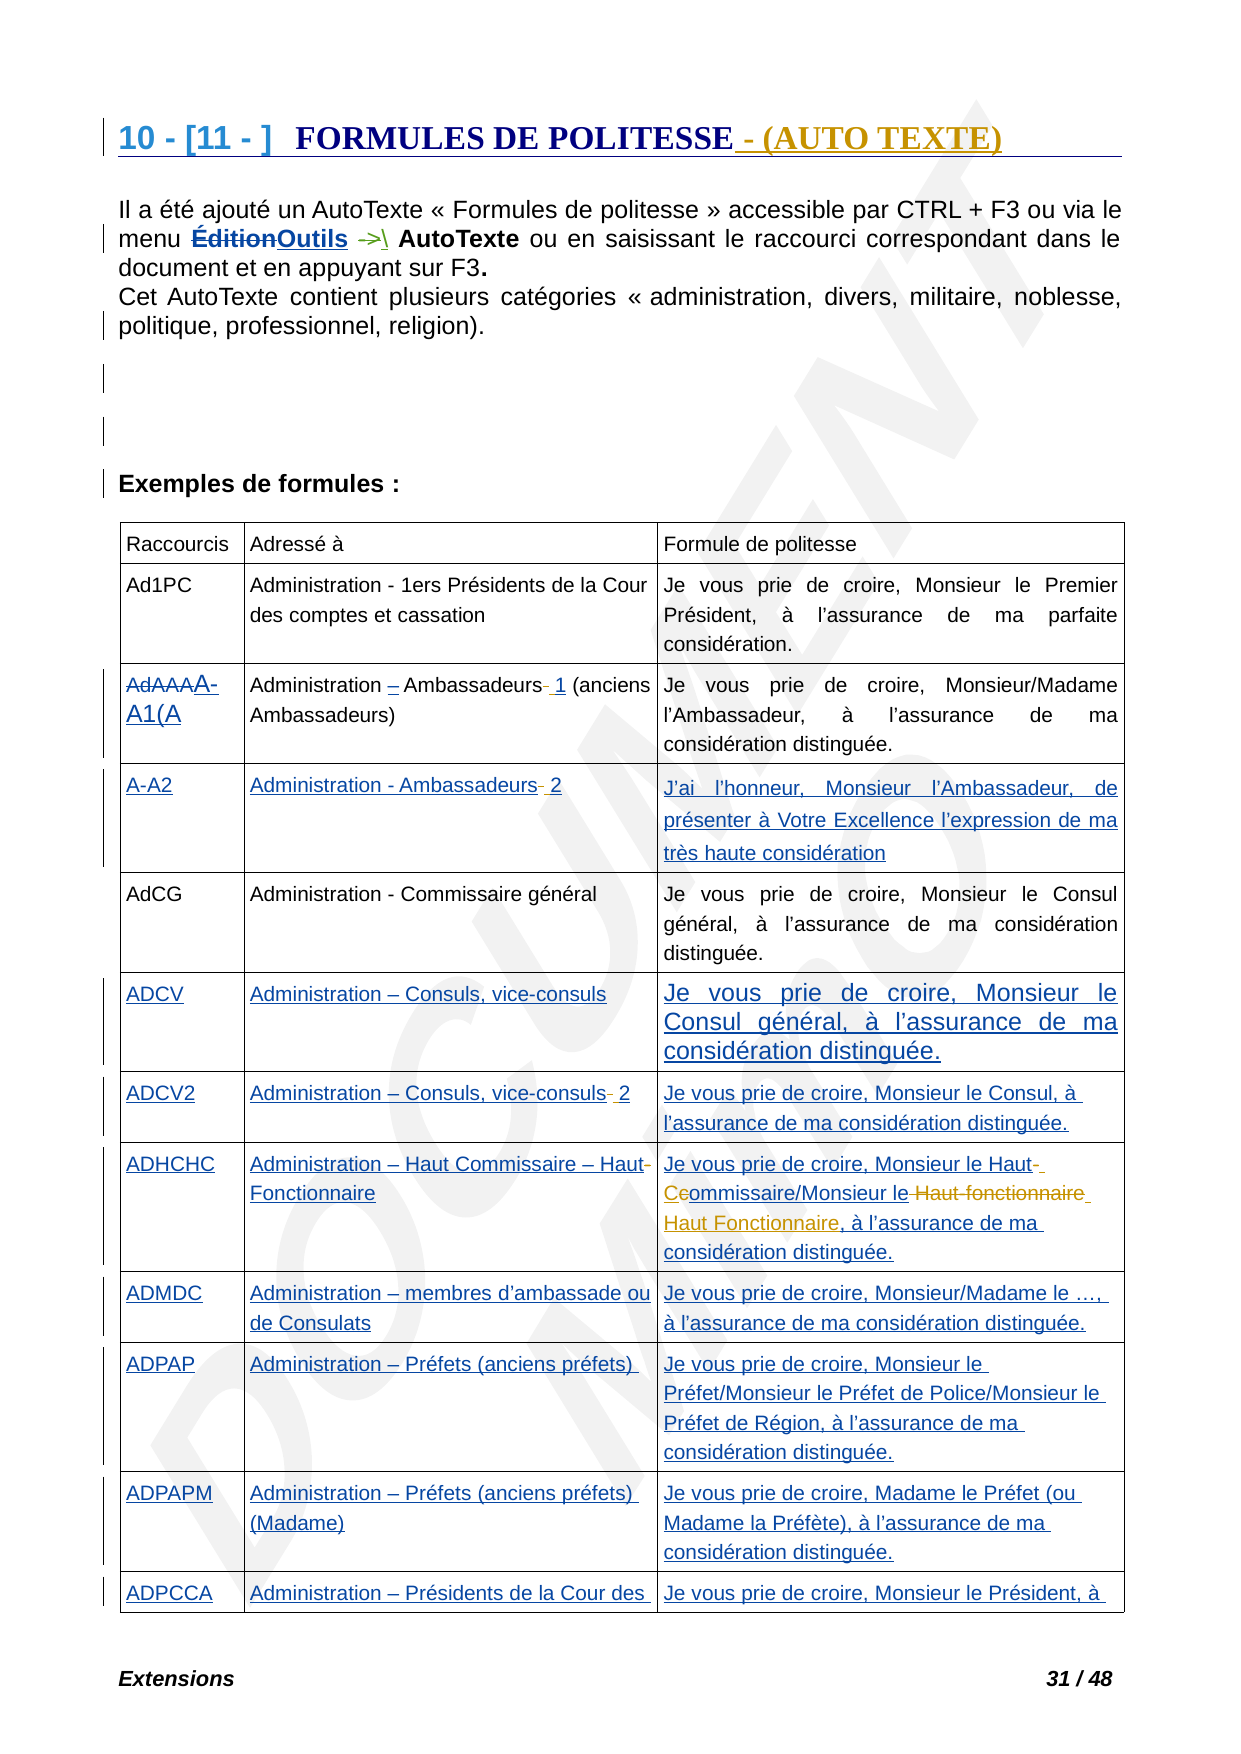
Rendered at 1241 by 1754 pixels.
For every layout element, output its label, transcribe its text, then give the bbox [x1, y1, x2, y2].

table_cell Administration - Commissaire général [245, 873, 657, 972]
text Cet AutoTexte contient plusieurs catégories « administration, divers, militaire, noblesse, politique, professionnel, religion). [118, 282, 1122, 340]
table_cell ADMDC [121, 1272, 244, 1342]
table_cell Ad1PC [121, 564, 244, 663]
table_cell ADCV2 [121, 1072, 244, 1142]
subtitle Formules de politesse - (Auto Texte) [118, 118, 1122, 156]
table_cell Je vous prie de croire, Monsieur le Président, à [658, 1572, 1124, 1612]
table_header Raccourcis [121, 523, 244, 563]
table_cell J’ai l’honneur, Monsieur l’Ambassadeur, de présenter à Votre Excellence l’expression de ma très haute considération [658, 764, 1124, 872]
table_cell Je vous prie de croire, Monsieur le Premier Président, à l’assurance de ma parfaite considération. [658, 564, 1124, 663]
table_cell ADCV [121, 973, 244, 1071]
table_cell Je vous prie de croire, Monsieur le Préfet/Monsieur le Préfet de Police/Monsieur le Préfet de Région, à l’assurance de ma considération distinguée. [658, 1343, 1124, 1471]
table_cell ADPAP [121, 1343, 244, 1471]
table_cell Je vous prie de croire, Monsieur/Madame l’Ambassadeur, à l’assurance de ma considération distinguée. [658, 664, 1124, 763]
table_cell Administration – membres d’ambassade ou de Consulats [245, 1272, 657, 1342]
table_cell ADPCCA [121, 1572, 244, 1612]
table_cell Administration - 1ers Présidents de la Cour des comptes et cassation [245, 564, 657, 663]
table_cell Administration - Ambassadeurs 2 [245, 764, 657, 872]
table_cell Administration – Présidents de la Cour des [245, 1572, 657, 1612]
text Exemples de formules : [118, 364, 1122, 393]
text Il a été ajouté un AutoTexte « Formules de politesse » accessible par CTRL + F3 ou via le menu Outils \ AutoTexte ou en saisissant le raccourci correspondant dans le document et en appuyant sur F3. [118, 195, 1122, 282]
table_cell Je vous prie de croire, Monsieur le Consul général, à l’assurance de ma considération distinguée. [658, 973, 1124, 1071]
table_cell Je vous prie de croire, Monsieur/Madame le …, à l’assurance de ma considération distinguée. [658, 1272, 1124, 1342]
table_cell A-A1(A [121, 664, 244, 763]
table_cell ADHCHC [121, 1143, 244, 1271]
table_cell Administration – Ambassadeurs 1 (anciens Ambassadeurs) [245, 664, 657, 763]
table_cell Administration – Consuls, vice-consuls [245, 973, 657, 1071]
table_cell Administration – Haut Commissaire – Haut Fonctionnaire [245, 1143, 657, 1271]
table_header Formule de politesse [658, 523, 1124, 563]
table_cell Je vous prie de croire, Monsieur le Consul, à l’assurance de ma considération distinguée. [658, 1072, 1124, 1142]
table_cell A-A2 [121, 764, 244, 872]
table_header Adressé à [245, 523, 657, 563]
table_cell Administration – Consuls, vice-consuls 2 [245, 1072, 657, 1142]
table_cell ADPAPM [121, 1472, 244, 1571]
table_cell Je vous prie de croire, Monsieur le Haut Commissaire/Monsieur le Haut Fonctionnaire, à l’assurance de ma considération distinguée. [658, 1143, 1124, 1271]
table_cell Je vous prie de croire, Monsieur le Consul général, à l’assurance de ma considération distinguée. [658, 873, 1124, 972]
table_cell AdCG [121, 873, 244, 972]
table_cell Administration – Préfets (anciens préfets) [245, 1343, 657, 1471]
table_cell Je vous prie de croire, Madame le Préfet (ou Madame la Préfète), à l’assurance de ma considération distinguée. [658, 1472, 1124, 1571]
table_cell Administration – Préfets (anciens préfets) (Madame) [245, 1472, 657, 1571]
